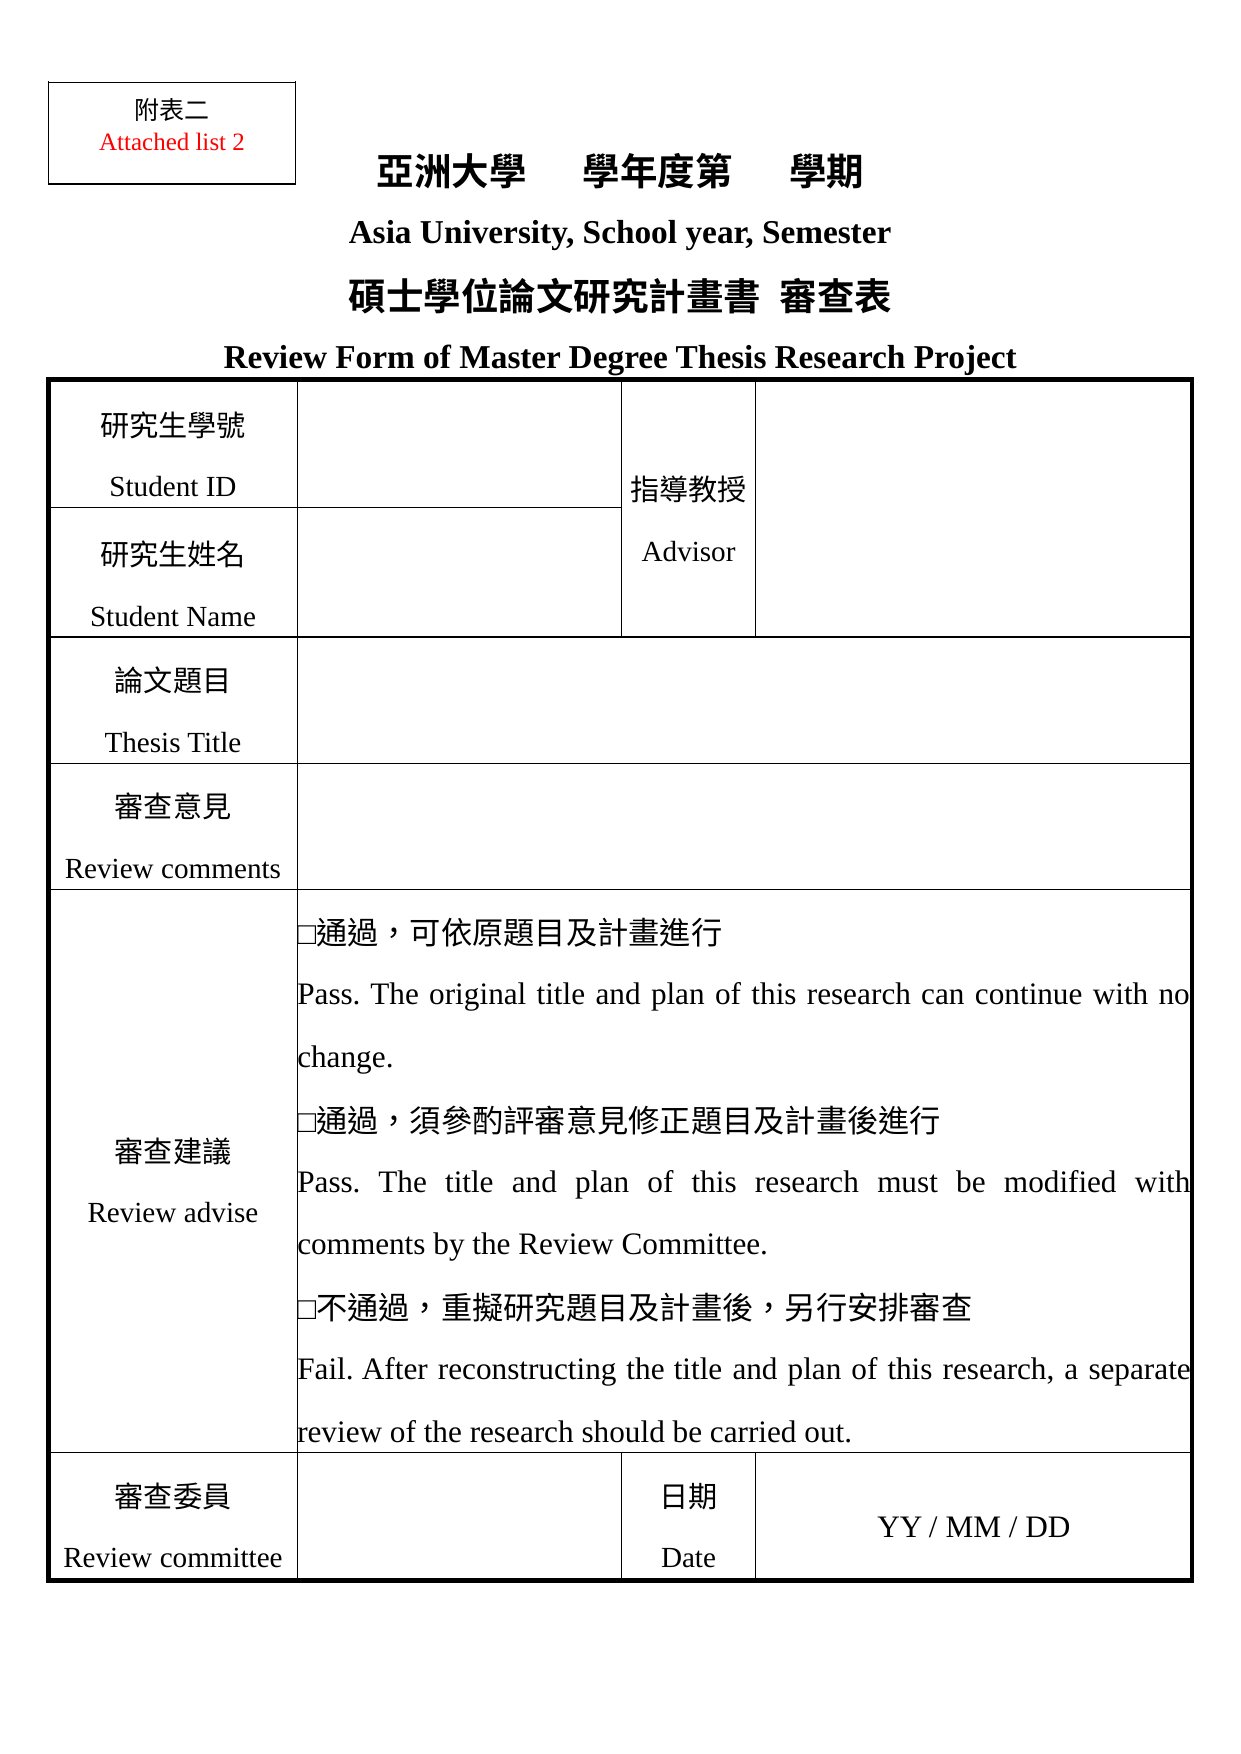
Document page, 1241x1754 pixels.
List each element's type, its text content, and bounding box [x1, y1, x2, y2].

table_header 指導教授Advisor [622, 382, 755, 636]
table_cell 日期 Date [622, 1453, 755, 1578]
table_cell 審查建議 Review advise [51, 890, 297, 1452]
table_header [298, 382, 621, 507]
table_cell [298, 764, 1190, 888]
text 附表二 [64, 90, 280, 127]
table_cell 審查委員 Review committee [51, 1453, 297, 1578]
text Asia University, School year, Semester [118, 189, 1122, 252]
table_cell [298, 508, 621, 636]
table_cell 審查意見 Review comments [51, 764, 297, 888]
text 亞洲大學 學年度第 學期 [49, 83, 295, 183]
text 碩士學位論文研究計畫書 審查表 [118, 252, 1122, 314]
table_cell 論文題目 Thesis Title [51, 638, 297, 762]
text Attached list 2 [64, 127, 280, 155]
text Review Form of Master Degree Thesis Research Project [118, 314, 1122, 377]
table_header [756, 382, 1190, 636]
table_header 研究生學號 Student ID [51, 382, 297, 507]
table_cell 研究生姓名 Student Name [51, 508, 297, 636]
table_cell □通過，可依原題目及計畫進行 Pass. The original title and plan of this research can continue with no change. □通過，須參酌評審意見修正題目及計畫後進行 Pass. The title and plan of this research must be modified with comments by the Review Committee. □不通過，重擬研究題目及計畫後，另行安排審查 Fail. After reconstructing the title and plan of this research, a separate review of the research should be carried out. [298, 890, 1190, 1452]
text 亞洲大學 學年度第 學期 [118, 127, 1122, 189]
table_cell [298, 1453, 621, 1578]
table_cell [298, 638, 1190, 762]
table_cell YY / MM / DD [756, 1453, 1190, 1578]
